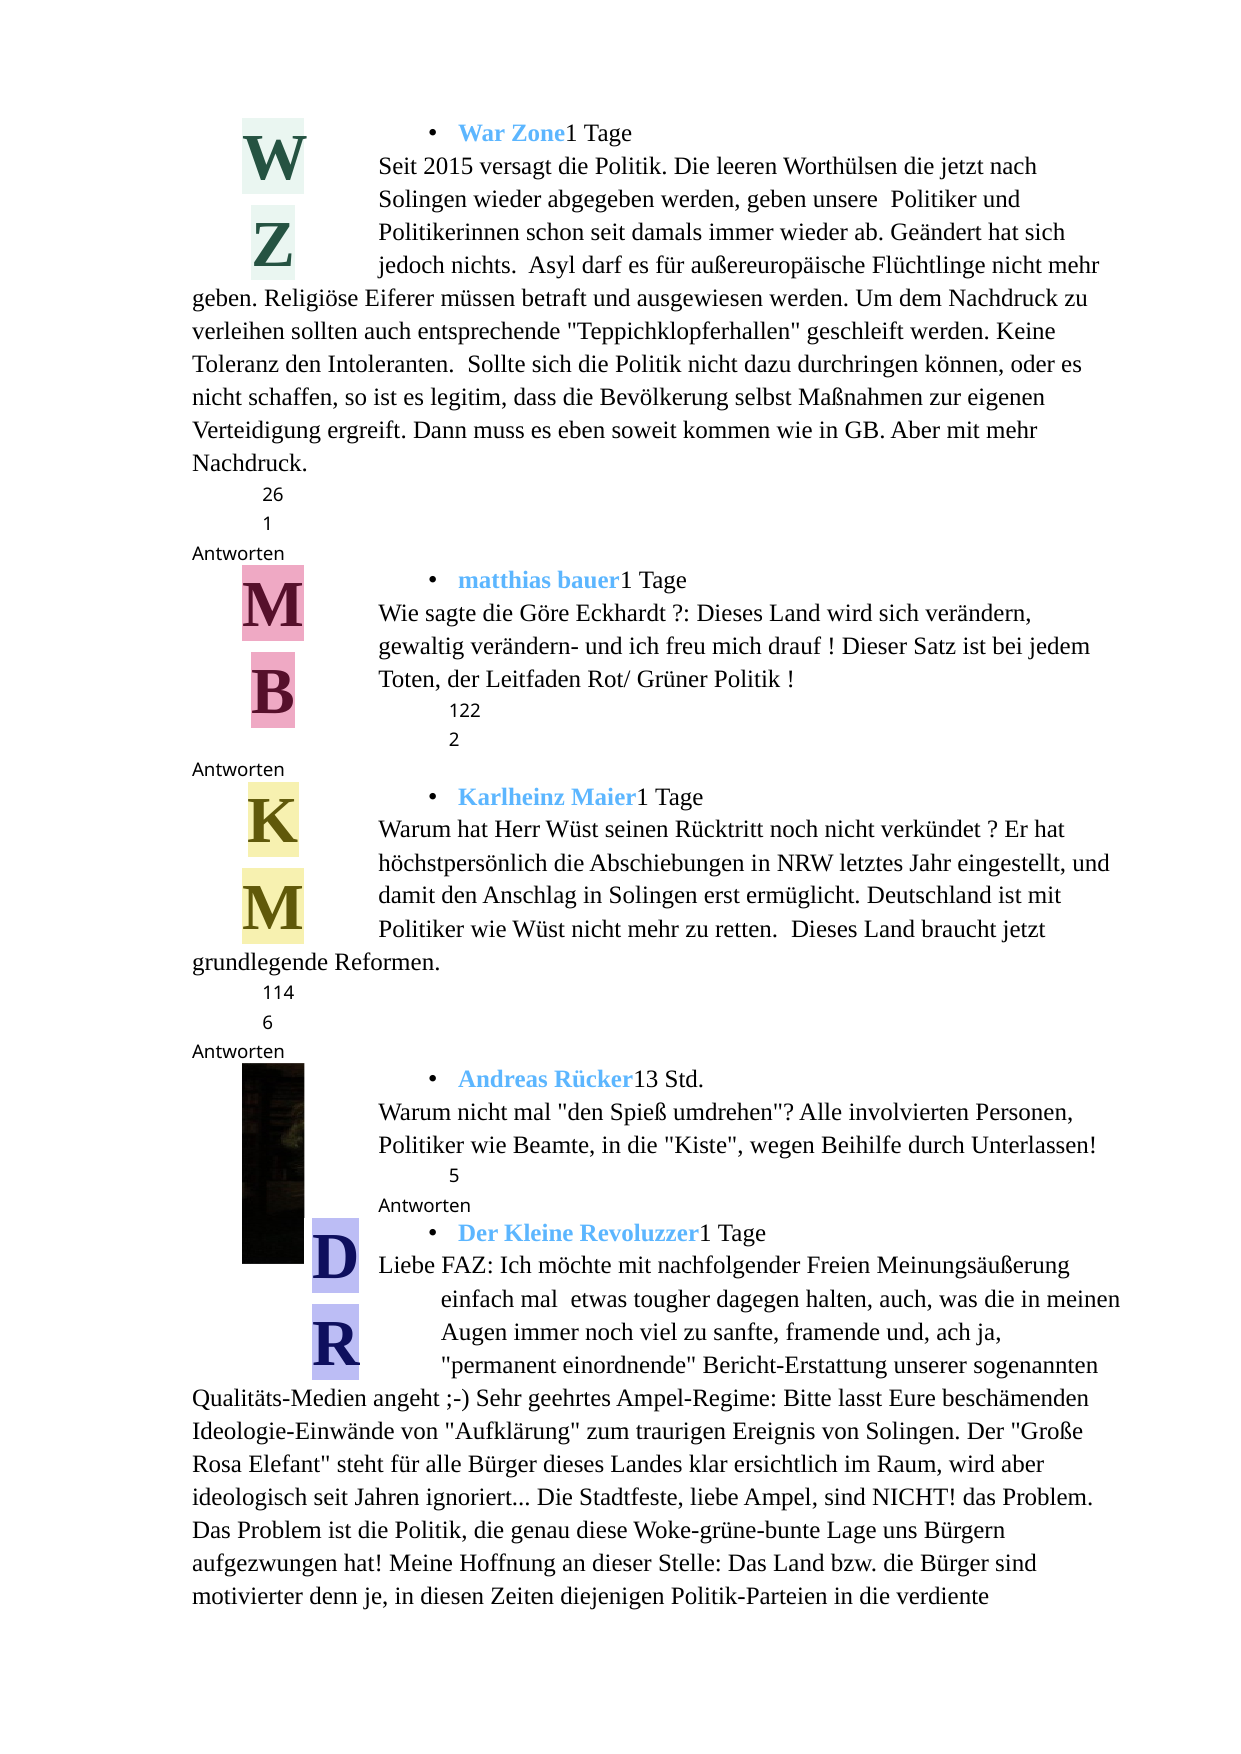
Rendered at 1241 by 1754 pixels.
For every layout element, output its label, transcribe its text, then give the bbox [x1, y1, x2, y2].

list [233, 697, 242, 723]
list Der Kleine Revoluzzer1 Tage [367, 1218, 1122, 1246]
list [162, 1097, 242, 1158]
picture [242, 1063, 305, 1264]
list 2 [233, 727, 1122, 752]
list Wie sagte die Göre Eckhardt ?: Dieses Land wird sich verändern, gewaltig verändern- und ich freu mich drauf ! Dieser Satz ist bei jedem Toten, der Leitfaden Rot/ Grüner Politik ! [304, 598, 1122, 693]
list Karlheinz Maier1 Tage [304, 782, 1122, 810]
list Liebe FAZ: Ich möchte mit nachfolgender Freien Meinungsäußerung einfach mal etwas tougher dagegen halten, auch, was die in meinen Augen immer noch viel zu sanfte, framende und, ach ja, "permanent einordnende" Bericht-Erstattung unserer sogenannten Qualitäts-Medien angeht ;-) Sehr geehrtes Ampel-Regime: Bitte lasst Eure beschämenden Ideologie-Einwände von "Aufklärung" zum traurigen Ereignis von Solingen. Der "Große Rosa Elefant" steht für alle Bürger dieses Landes klar ersichtlich im Raum, wird aber ideologisch seit Jahren ignoriert... Die Stadtfeste, liebe Ampel, sind NICHT! das Problem. Das Problem ist die Politik, die genau diese Woke-grüne-bunte Lage uns Bürgern aufgezwungen hat! Meine Hoffnung an dieser Stelle: Das Land bzw. die Bürger sind motivierter denn je, in diesen Zeiten diejenigen Politik-Parteien in die verdiente [162, 1251, 1122, 1609]
list 1 [233, 511, 1122, 536]
list 122 [304, 697, 1122, 723]
list Seit 2015 versagt die Politik. Die leeren Worthülsen die jetzt nach Solingen wieder abgegeben werden, geben unsere Politiker und Politikerinnen schon seit damals immer wieder ab. Geändert hat sich jedoch nichts. Asyl darf es für außereuropäische Flüchtlinge nicht mehr geben. Religiöse Eiferer müssen betraft und ausgewiesen werden. Um dem Nachdruck zu verleihen sollten auch entsprechende "Teppichklopferhallen" geschleift werden. Keine Toleranz den Intoleranten. Sollte sich die Politik nicht dazu durchringen können, oder es nicht schaffen, so ist es legitim, dass die Bevölkerung selbst Maßnahmen zur eigenen Verteidigung ergreift. Dann muss es eben soweit kommen wie in GB. Aber mit mehr Nachdruck. [162, 151, 1122, 477]
list matthias bauer1 Tage [304, 565, 1122, 594]
list Antworten [162, 756, 1122, 782]
list War Zone1 Tage [304, 118, 1122, 147]
list Warum nicht mal "den Spieß umdrehen"? Alle involvierten Personen, Politiker wie Beamte, in die "Kiste", wegen Beihilfe durch Unterlassen! [305, 1097, 1122, 1158]
list 114 [233, 980, 1122, 1005]
list KM [242, 782, 304, 944]
list Warum hat Herr Wüst seinen Rücktritt noch nicht verkündet ? Er hat höchstpersönlich die Abschiebungen in NRW letztes Jahr eingestellt, und damit den Anschlag in Solingen erst ermüglicht. Deutschland ist mit Politiker wie Wüst nicht mehr zu retten. Dieses Land braucht jetzt grundlegende Reformen. [162, 814, 1122, 975]
list Antworten [305, 1192, 1122, 1218]
list Antworten [162, 1038, 1122, 1064]
list MB [242, 565, 304, 728]
list 26 [233, 481, 1122, 507]
list 6 [233, 1009, 1122, 1034]
list [233, 1163, 242, 1188]
list [162, 1192, 242, 1218]
list Antworten [162, 540, 1122, 565]
list [162, 598, 242, 693]
list 5 [305, 1163, 1122, 1188]
list WZ [242, 118, 304, 280]
list Andreas Rücker13 Std. [305, 1064, 1122, 1092]
list DR [304, 1218, 367, 1380]
